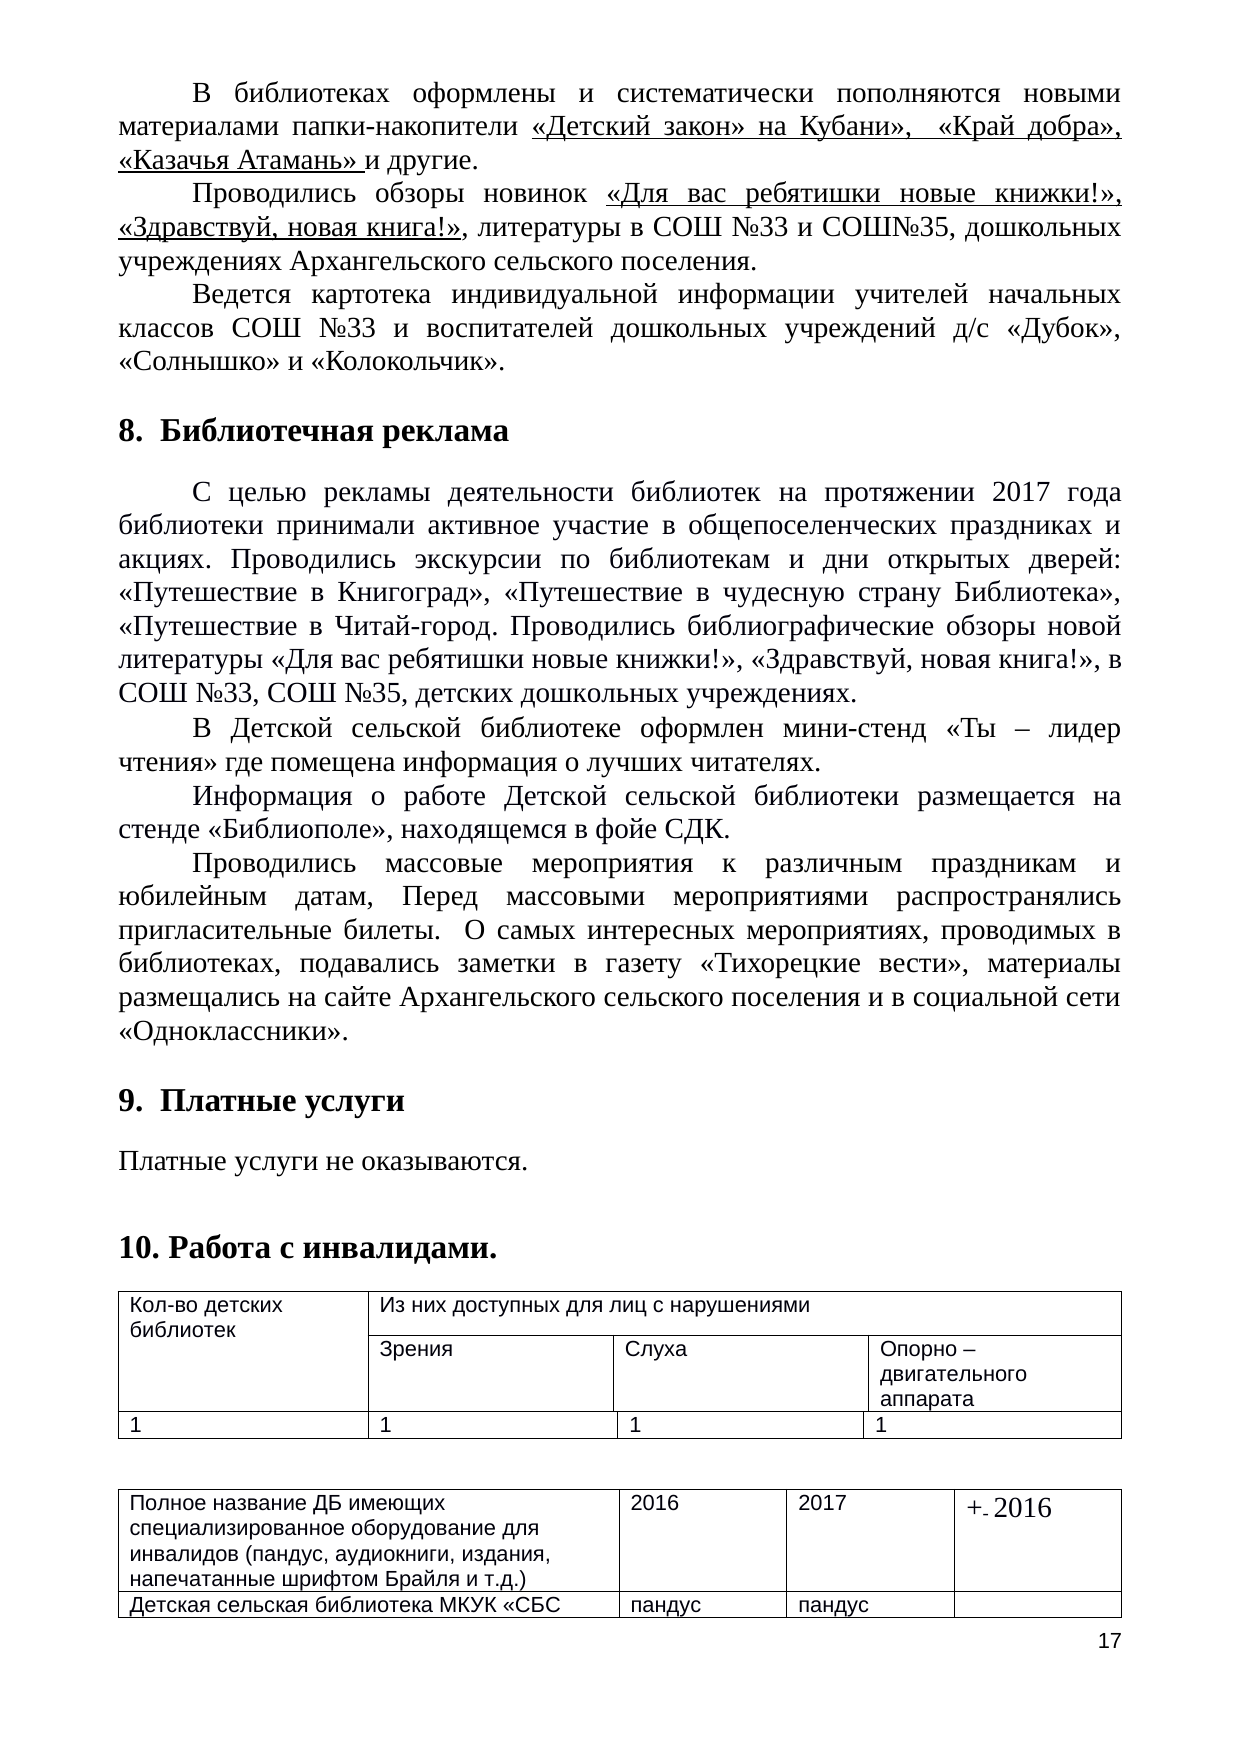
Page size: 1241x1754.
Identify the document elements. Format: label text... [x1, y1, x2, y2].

table_header 2016 [620, 1490, 786, 1591]
table_header 2017 [787, 1490, 954, 1591]
table_cell пандус [620, 1592, 786, 1617]
text В Детской сельской библиотеке оформлен мини-стенд «Ты – лидер чтения» где помещена информация о лучших читателях. [118, 709, 1122, 778]
text Проводились массовые мероприятия к различным праздникам и юбилейным датам, Перед массовыми мероприятиями распространялись пригласительные билеты. О самых интересных мероприятиях, проводимых в библиотеках, подавались заметки в газету «Тихорецкие вести», материалы размещались на сайте Архангельского сельского поселения и в социальной сети «Одноклассники». [118, 845, 1122, 1046]
text С целью рекламы деятельности библиотек на протяжении 2017 года библиотеки принимали активное участие в общепоселенческих праздниках и акциях. Проводились экскурсии по библиотекам и дни открытых дверей: «Путешествие в Книгоград», «Путешествие в чудесную страну Библиотека», «Путешествие в Читай-город. Проводились библиографические обзоры новой литературы «Для вас ребятишки новые книжки!», «Здравствуй, новая книга!», в СОШ №33, СОШ №35, детских дошкольных учреждениях. [118, 474, 1122, 709]
table_header Из них доступных для лиц с нарушениями [369, 1292, 1121, 1334]
text 8. Библиотечная реклама [118, 410, 1122, 449]
text Информация о работе Детской сельской библиотеки размещается на стенде «Библиополе», находящемся в фойе СДК. [118, 778, 1122, 845]
table_cell Опорно – двигательного аппарата [869, 1336, 1121, 1411]
table_cell Слуха [614, 1336, 868, 1411]
table_header +- 2016 [955, 1490, 1121, 1591]
table_cell Зрения [369, 1336, 613, 1411]
table_header Кол-во детских библиотек [119, 1292, 368, 1411]
table_cell 1 [369, 1412, 617, 1437]
table_cell пандус [787, 1592, 954, 1617]
text Платные услуги не оказываются. [118, 1143, 1122, 1177]
table_cell 1 [864, 1412, 1121, 1437]
table_cell [955, 1592, 1121, 1617]
table_cell 1 [119, 1412, 368, 1437]
text 9. Платные услуги [118, 1080, 1122, 1118]
text Проводились обзоры новинок «Для вас ребятишки новые книжки!», «Здравствуй, новая книга!», литературы в СОШ №33 и СОШ№35, дошкольных учреждениях Архангельского сельского поселения. [118, 176, 1122, 276]
text В библиотеках оформлены и систематически пополняются новыми материалами папки-накопители «Детский закон» на Кубани», «Край добра», «Казачья Атамань» и другие. [118, 75, 1122, 176]
table_cell Детская сельская библиотека МКУК «СБС [119, 1592, 619, 1617]
table_header Полное название ДБ имеющих специализированное оборудование для инвалидов (пандус, аудиокниги, издания, напечатанные шрифтом Брайля и т.д.) [119, 1490, 619, 1591]
text Ведется картотека индивидуальной информации учителей начальных классов СОШ №33 и воспитателей дошкольных учреждений д/с «Дубок», «Солнышко» и «Колокольчик». [118, 276, 1122, 377]
text 10. Работа с инвалидами. [118, 1227, 1122, 1266]
table_cell 1 [618, 1412, 863, 1437]
